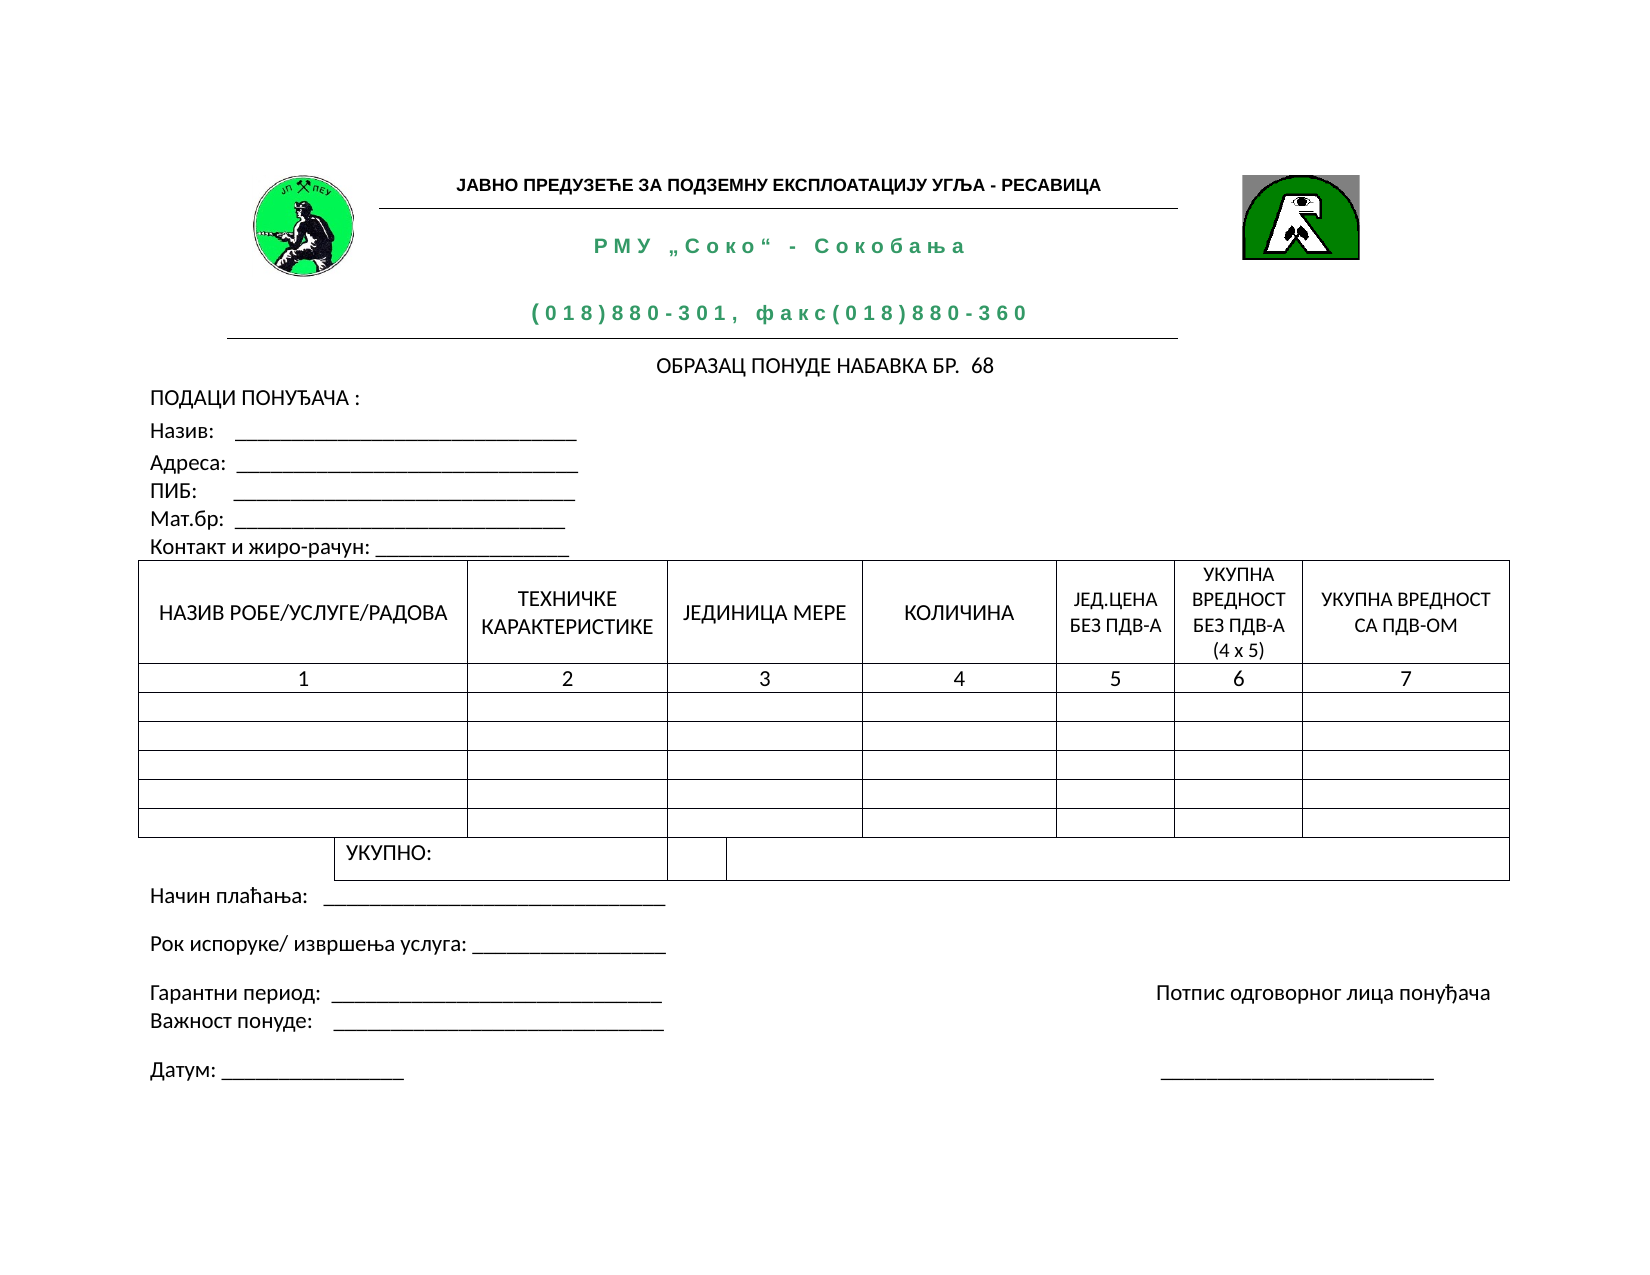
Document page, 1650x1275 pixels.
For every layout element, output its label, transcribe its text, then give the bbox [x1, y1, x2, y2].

table_cell [139, 693, 467, 721]
text Контакт и жиро-рачун: _________________ [150, 532, 1500, 560]
table_cell [139, 751, 467, 779]
text Рок испоруке/ извршења услуга: _________________ [150, 929, 1500, 958]
table_header УКУПНА ВРЕДНОСТ СА ПДВ-ОМ [1303, 561, 1509, 663]
table_cell 7 [1303, 664, 1509, 692]
table_cell [468, 751, 667, 779]
table_cell [668, 751, 862, 779]
table_cell [1175, 751, 1302, 779]
table_cell 1 [139, 664, 467, 692]
text ОБРАЗАЦ ПОНУДЕ НАБАВКА БР. 68 [150, 351, 1500, 379]
table_header [1178, 150, 1424, 338]
picture [1242, 175, 1360, 260]
table_cell [727, 838, 1509, 880]
table_cell [863, 809, 1056, 837]
table_header ТЕХНИЧКЕ КАРАКТЕРИСТИКЕ [468, 561, 667, 663]
table_cell [1057, 751, 1174, 779]
table_cell [1175, 809, 1302, 837]
table_cell [1303, 693, 1509, 721]
table_cell [1175, 722, 1302, 750]
table_cell [1175, 780, 1302, 808]
table_cell [668, 780, 862, 808]
table_cell [468, 809, 667, 837]
text Мат.бр: _____________________________ [150, 504, 1500, 532]
table_cell [668, 838, 726, 880]
table_cell [863, 722, 1056, 750]
table_cell [863, 780, 1056, 808]
table_cell [139, 838, 334, 880]
table_cell УКУПНО: [335, 838, 667, 880]
table_cell [1303, 780, 1509, 808]
table_cell 3 [668, 664, 862, 692]
table_header НАЗИВ РОБЕ/УСЛУГЕ/РАДОВА [139, 561, 467, 663]
table_cell [468, 780, 667, 808]
text Датум: ________________ ________________________ [150, 1055, 1500, 1083]
table_cell [1175, 693, 1302, 721]
text Назив: ______________________________ [150, 416, 1500, 444]
table_header [227, 150, 379, 338]
text Адреса: ______________________________ [150, 448, 1500, 476]
table_header ЈАВНО ПРЕДУЗЕЋЕ ЗА ПОДЗЕМНУ ЕКСПЛОАТАЦИЈУ УГЉА - РЕСАВИЦА [379, 150, 1178, 208]
table_header КОЛИЧИНА [863, 561, 1056, 663]
table_cell 4 [863, 664, 1056, 692]
table_cell [1057, 693, 1174, 721]
table_header ЈЕДИНИЦА МЕРЕ [668, 561, 862, 663]
picture [252, 175, 354, 277]
table_cell [1303, 809, 1509, 837]
table_header УКУПНА ВРЕДНОСТ БЕЗ ПДВ-А (4 x 5) [1175, 561, 1302, 663]
table_cell [1057, 722, 1174, 750]
table_cell [863, 751, 1056, 779]
text ПИБ: ______________________________ [150, 476, 1500, 504]
table_cell 6 [1175, 664, 1302, 692]
table_header ЈЕД.ЦЕНА БЕЗ ПДВ-А [1057, 561, 1174, 663]
text ПОДАЦИ ПОНУЂАЧА : [150, 383, 1500, 412]
table_cell 5 [1057, 664, 1174, 692]
table_cell [139, 722, 467, 750]
table_cell [1057, 809, 1174, 837]
table_cell [1303, 751, 1509, 779]
table_cell [668, 809, 862, 837]
table_cell [468, 722, 667, 750]
table_cell [668, 722, 862, 750]
table_cell [668, 693, 862, 721]
table_cell [139, 780, 467, 808]
table_cell 2 [468, 664, 667, 692]
table_cell [863, 693, 1056, 721]
table_cell РМУ „Соко“ - Сокобања (018)880-301, факс(018)880-360 [379, 209, 1178, 338]
table_cell [139, 809, 467, 837]
text Гарантни период: _____________________________ Потпис одговорног лица понуђача Важност понуде: _____________________________ [150, 978, 1500, 1034]
text Начин плаћања: ______________________________ [150, 881, 1500, 909]
table_cell [468, 693, 667, 721]
table_cell [1057, 780, 1174, 808]
table_cell [1303, 722, 1509, 750]
